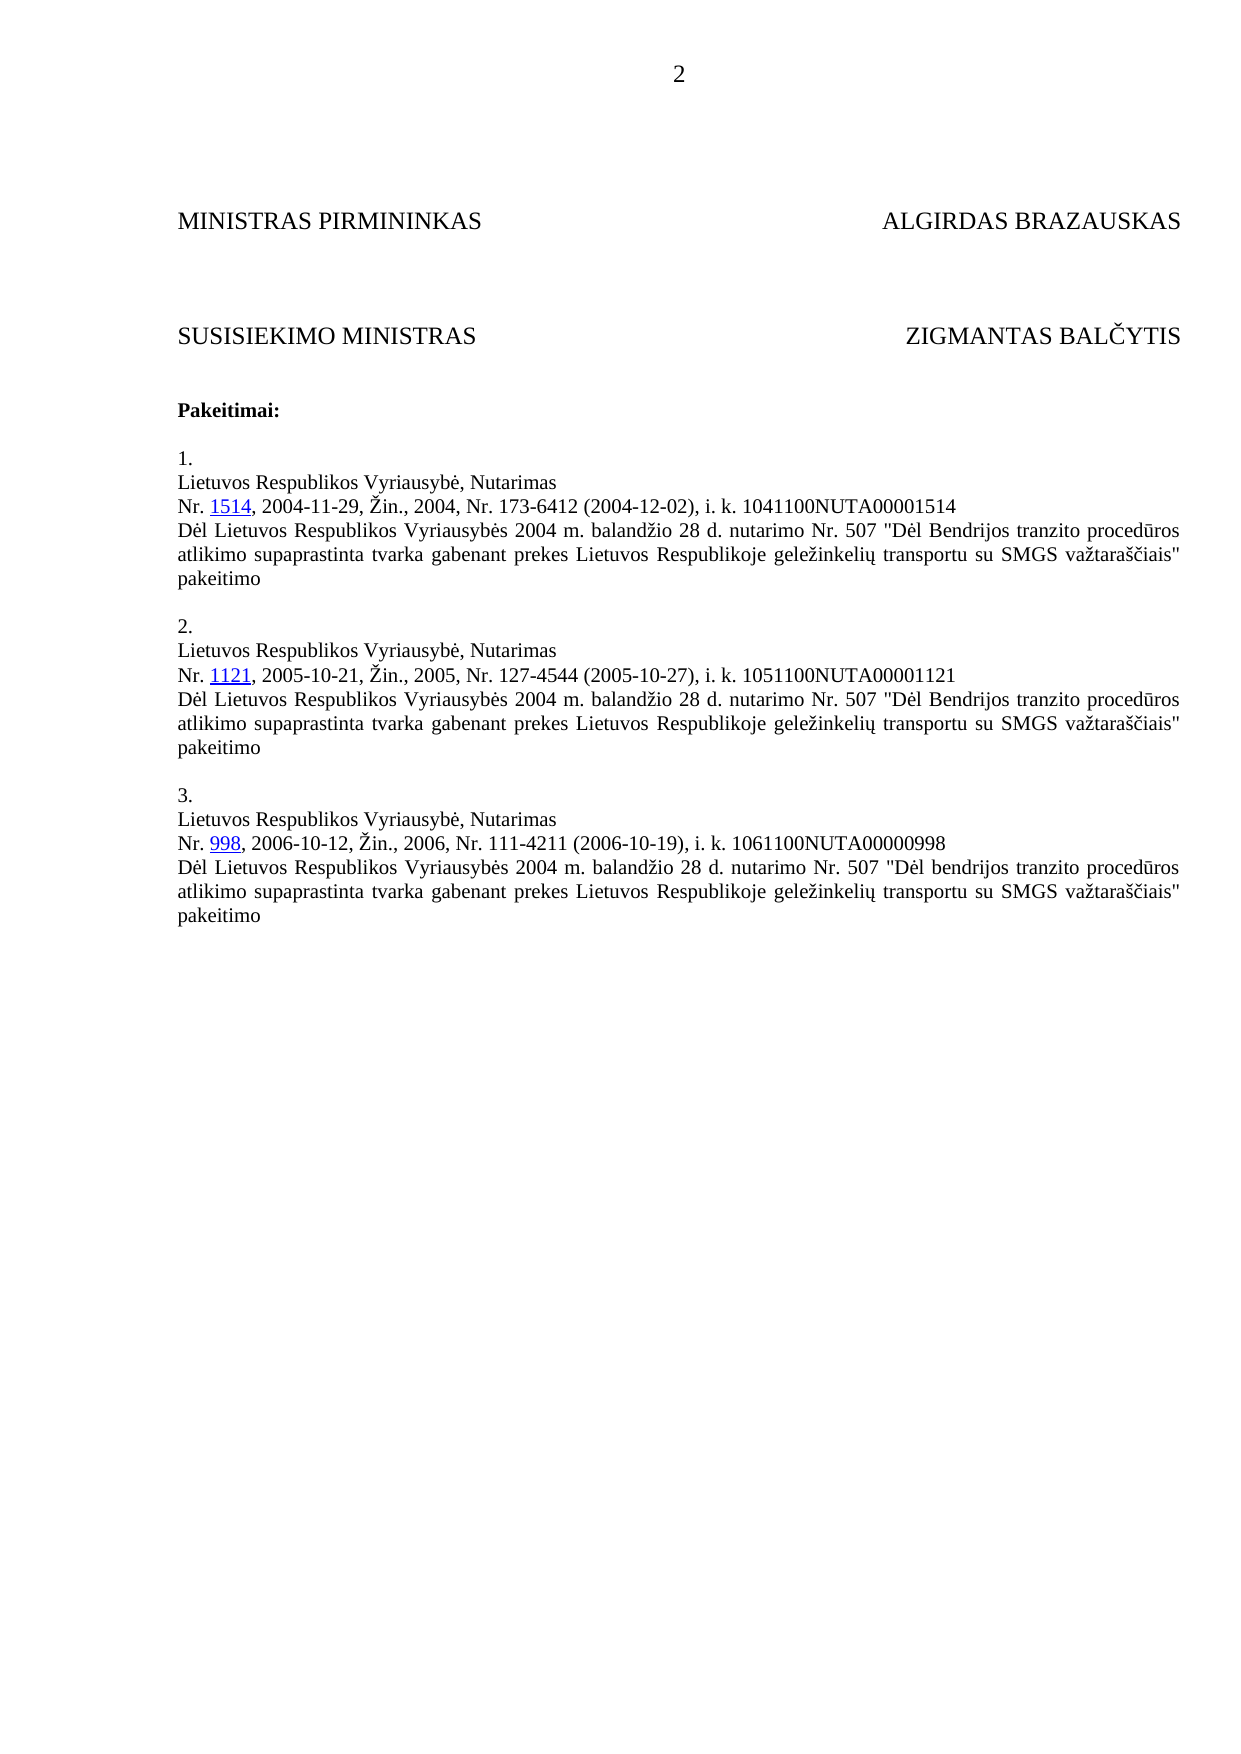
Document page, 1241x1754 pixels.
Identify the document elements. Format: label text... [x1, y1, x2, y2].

text Dėl Lietuvos Respublikos Vyriausybės 2004 m. balandžio 28 d. nutarimo Nr. 507 "Dėl Bendrijos tranzito procedūros atlikimo supaprastinta tvarka gabenant prekes Lietuvos Respublikoje geležinkelių transportu su SMGS važtaraščiais" pakeitimo [177, 518, 1181, 590]
text MINISTRAS PIRMININKAS ALGIRDAS BRAZAUSKAS [177, 206, 1181, 235]
text Nr. 998, 2006-10-12, Žin., 2006, Nr. 111-4211 (2006-10-19), i. k. 1061100NUTA00000998 [177, 831, 1181, 855]
text Pakeitimai: [177, 398, 1181, 422]
text SUSISIEKIMO MINISTRAS ZIGMANTAS BALČYTIS [177, 321, 1181, 350]
text 2. [177, 614, 1181, 638]
text 3. [177, 783, 1181, 807]
text Nr. 1121, 2005-10-21, Žin., 2005, Nr. 127-4544 (2005-10-27), i. k. 1051100NUTA00001121 [177, 662, 1181, 687]
text Dėl Lietuvos Respublikos Vyriausybės 2004 m. balandžio 28 d. nutarimo Nr. 507 "Dėl Bendrijos tranzito procedūros atlikimo supaprastinta tvarka gabenant prekes Lietuvos Respublikoje geležinkelių transportu su SMGS važtaraščiais" pakeitimo [177, 687, 1181, 759]
text Nr. 1514, 2004-11-29, Žin., 2004, Nr. 173-6412 (2004-12-02), i. k. 1041100NUTA00001514 [177, 494, 1181, 518]
text Lietuvos Respublikos Vyriausybė, Nutarimas [177, 638, 1181, 662]
text Dėl Lietuvos Respublikos Vyriausybės 2004 m. balandžio 28 d. nutarimo Nr. 507 "Dėl bendrijos tranzito procedūros atlikimo supaprastinta tvarka gabenant prekes Lietuvos Respublikoje geležinkelių transportu su SMGS važtaraščiais" pakeitimo [177, 855, 1181, 927]
text Lietuvos Respublikos Vyriausybė, Nutarimas [177, 807, 1181, 831]
text Lietuvos Respublikos Vyriausybė, Nutarimas [177, 470, 1181, 494]
text 1. [177, 446, 1181, 470]
